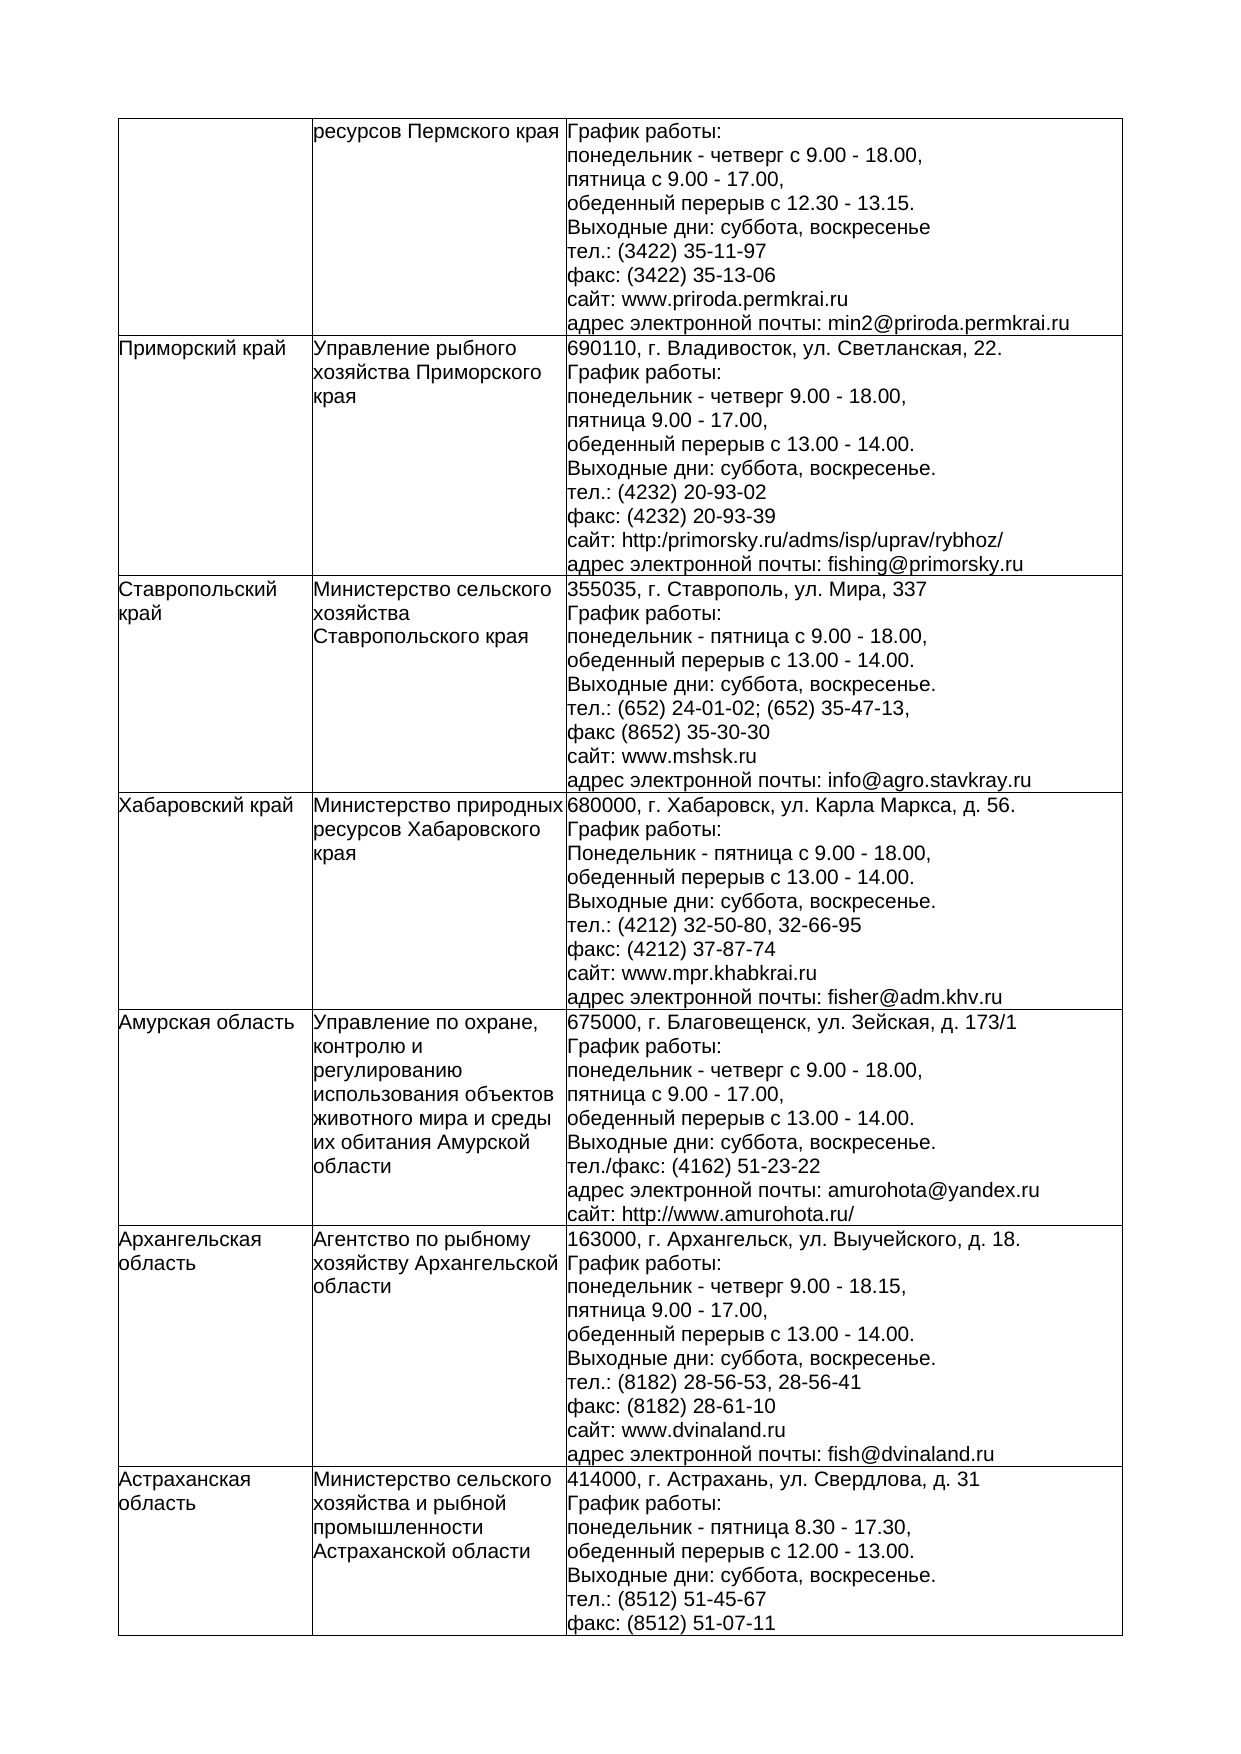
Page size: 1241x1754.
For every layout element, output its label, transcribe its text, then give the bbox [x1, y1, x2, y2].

table_cell Министерство сельского хозяйства Ставропольского края [313, 576, 566, 792]
table_cell Архангельская область [119, 1226, 312, 1466]
table_cell Хабаровский край [119, 793, 312, 1009]
table_cell Министерство сельского хозяйства и рыбной промышленности Астраханской области [313, 1467, 566, 1635]
table_cell 675000, г. Благовещенск, ул. Зейская, д. 173/1 График работы: понедельник - четверг с 9.00 - 18.00, пятница с 9.00 - 17.00, обеденный перерыв с 13.00 - 14.00. Выходные дни: суббота, воскресенье. тел./факс: (4162) 51-23-22 адрес электронной почты: amurohota@yandex.ru сайт: http://www.amurohota.ru/ [567, 1010, 1122, 1225]
table_cell [119, 119, 312, 335]
table_cell 690110, г. Владивосток, ул. Светланская, 22. График работы: понедельник - четверг 9.00 - 18.00, пятница 9.00 - 17.00, обеденный перерыв с 13.00 - 14.00. Выходные дни: суббота, воскресенье. тел.: (4232) 20-93-02 факс: (4232) 20-93-39 сайт: http:/primorsky.ru/adms/isp/uprav/rybhoz/ адрес электронной почты: fishing@primorsky.ru [567, 336, 1122, 575]
table_cell 355035, г. Ставрополь, ул. Мира, 337 График работы: понедельник - пятница с 9.00 - 18.00, обеденный перерыв с 13.00 - 14.00. Выходные дни: суббота, воскресенье. тел.: (652) 24-01-02; (652) 35-47-13, факс (8652) 35-30-30 сайт: www.mshsk.ru адрес электронной почты: info@agro.stavkray.ru [567, 576, 1122, 792]
table_cell Приморский край [119, 336, 312, 575]
table_cell 414000, г. Астрахань, ул. Свердлова, д. 31 График работы: понедельник - пятница 8.30 - 17.30, обеденный перерыв с 12.00 - 13.00. Выходные дни: суббота, воскресенье. тел.: (8512) 51-45-67 факс: (8512) 51-07-11 [567, 1467, 1122, 1635]
table_cell Управление рыбного хозяйства Приморского края [313, 336, 566, 575]
table_cell Министерство природных ресурсов Хабаровского края [313, 793, 566, 1009]
table_cell Астраханская область [119, 1467, 312, 1635]
table_cell ресурсов Пермского края [313, 119, 566, 335]
table_cell 680000, г. Хабаровск, ул. Карла Маркса, д. 56. График работы: Понедельник - пятница с 9.00 - 18.00, обеденный перерыв с 13.00 - 14.00. Выходные дни: суббота, воскресенье. тел.: (4212) 32-50-80, 32-66-95 факс: (4212) 37-87-74 сайт: www.mpr.khabkrai.ru адрес электронной почты: fisher@adm.khv.ru [567, 793, 1122, 1009]
table_cell График работы: понедельник - четверг с 9.00 - 18.00, пятница с 9.00 - 17.00, обеденный перерыв с 12.30 - 13.15. Выходные дни: суббота, воскресенье тел.: (3422) 35-11-97 факс: (3422) 35-13-06 сайт: www.priroda.permkrai.ru адрес электронной почты: min2@priroda.permkrai.ru [567, 119, 1122, 335]
table_cell Управление по охране, контролю и регулированию использования объектов животного мира и среды их обитания Амурской области [313, 1010, 566, 1225]
table_cell Ставропольский край [119, 576, 312, 792]
table_cell 163000, г. Архангельск, ул. Выучейского, д. 18. График работы: понедельник - четверг 9.00 - 18.15, пятница 9.00 - 17.00, обеденный перерыв с 13.00 - 14.00. Выходные дни: суббота, воскресенье. тел.: (8182) 28-56-53, 28-56-41 факс: (8182) 28-61-10 сайт: www.dvinaland.ru адрес электронной почты: fish@dvinaland.ru [567, 1226, 1122, 1466]
table_cell Агентство по рыбному хозяйству Архангельской области [313, 1226, 566, 1466]
table_cell Амурская область [119, 1010, 312, 1225]
